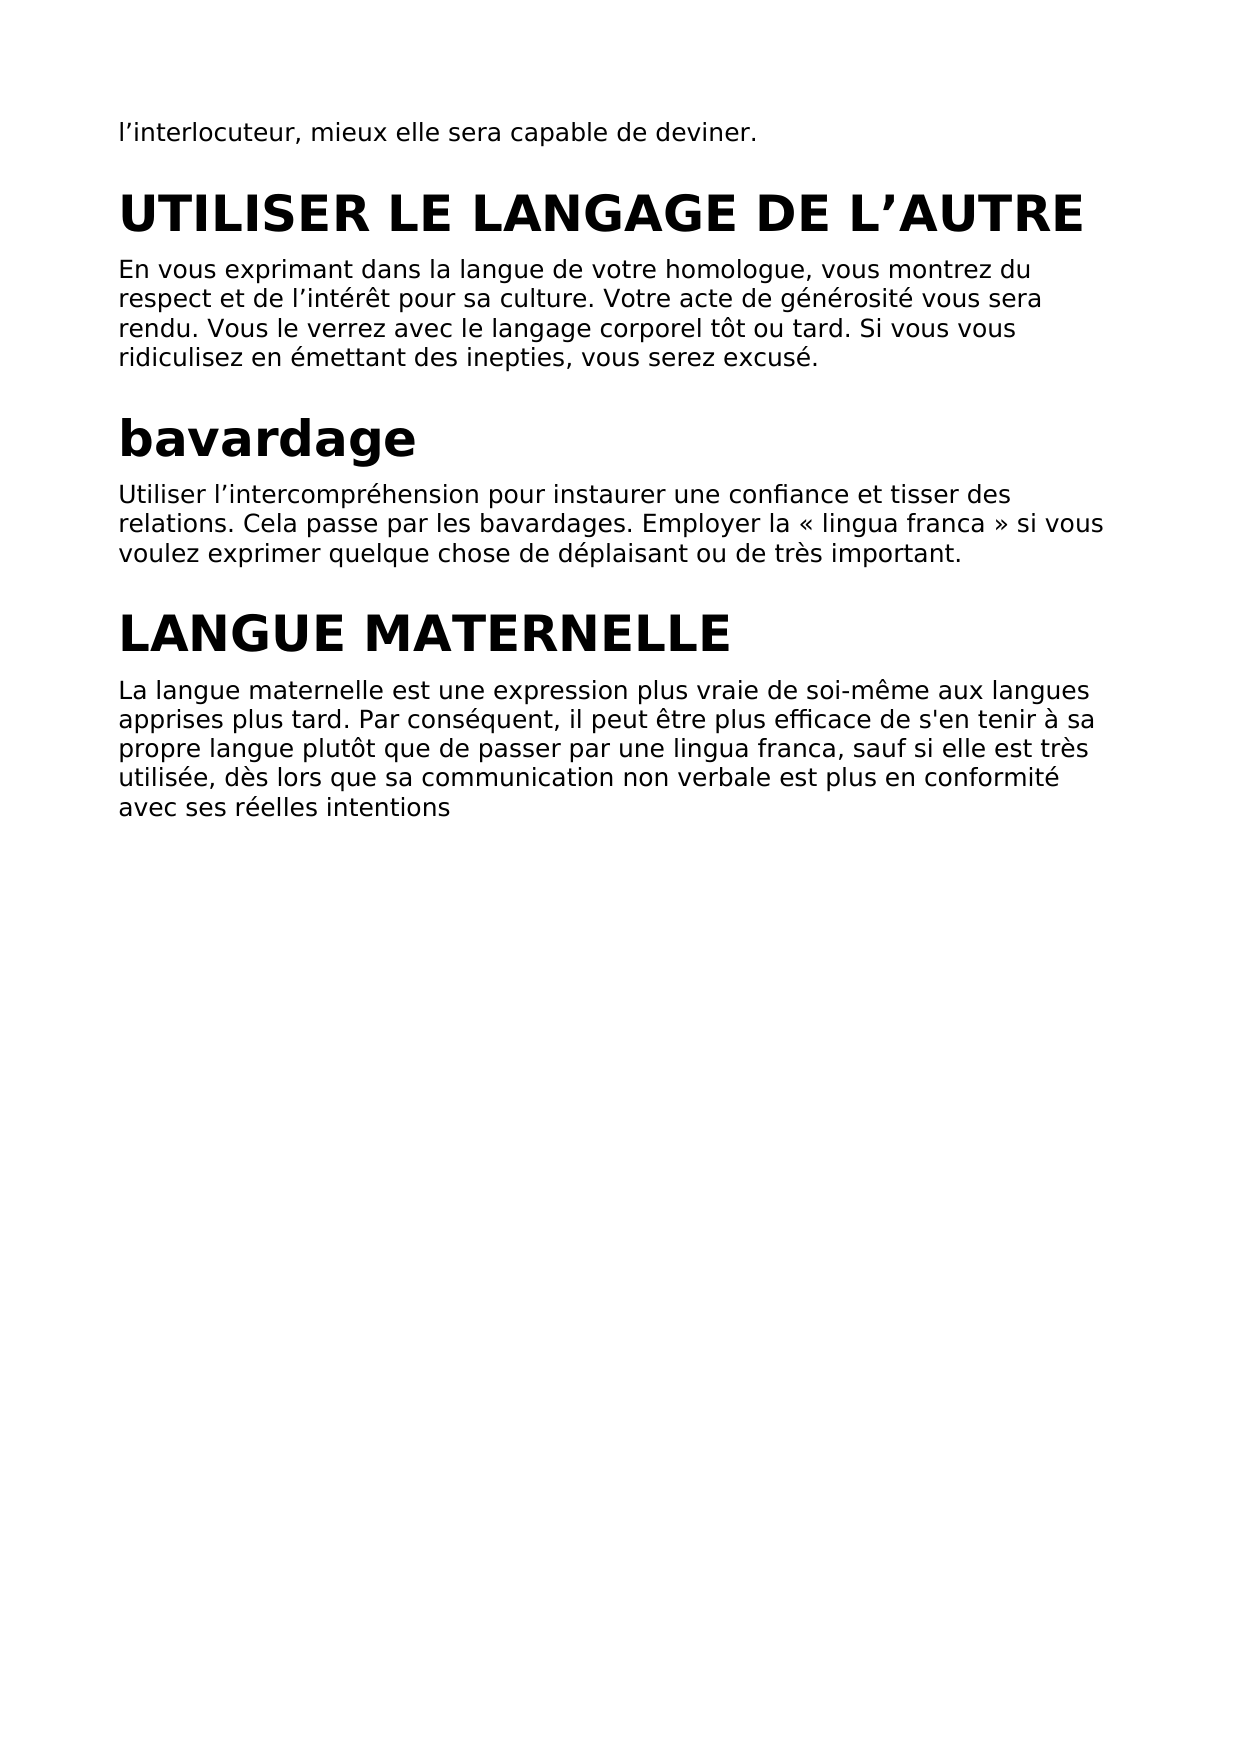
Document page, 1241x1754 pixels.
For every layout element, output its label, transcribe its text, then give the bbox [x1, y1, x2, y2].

subtitle UTILISER LE LANGAGE DE L’AUTRE [118, 185, 1122, 243]
subtitle LANGUE MATERNELLE [118, 605, 1122, 664]
text En vous exprimant dans la langue de votre homologue, vous montrez du respect et de l’intérêt pour sa culture. Votre acte de générosité vous sera rendu. Vous le verrez avec le langage corporel tôt ou tard. Si vous vous ridiculisez en émettant des inepties, vous serez excusé. [118, 256, 1122, 372]
text La langue maternelle est une expression plus vraie de soi-même aux langues apprises plus tard. Par conséquent, il peut être plus efficace de s'en tenir à sa propre langue plutôt que de passer par une lingua franca, sauf si elle est très utilisée, dès lors que sa communication non verbale est plus en conformité avec ses réelles intentions [118, 676, 1122, 822]
subtitle bavardage [118, 410, 1122, 468]
text l’interlocuteur, mieux elle sera capable de deviner. [118, 118, 1122, 147]
text Utiliser l’intercompréhension pour instaurer une confiance et tisser des relations. Cela passe par les bavardages. Employer la « lingua franca » si vous voulez exprimer quelque chose de déplaisant ou de très important. [118, 480, 1122, 568]
